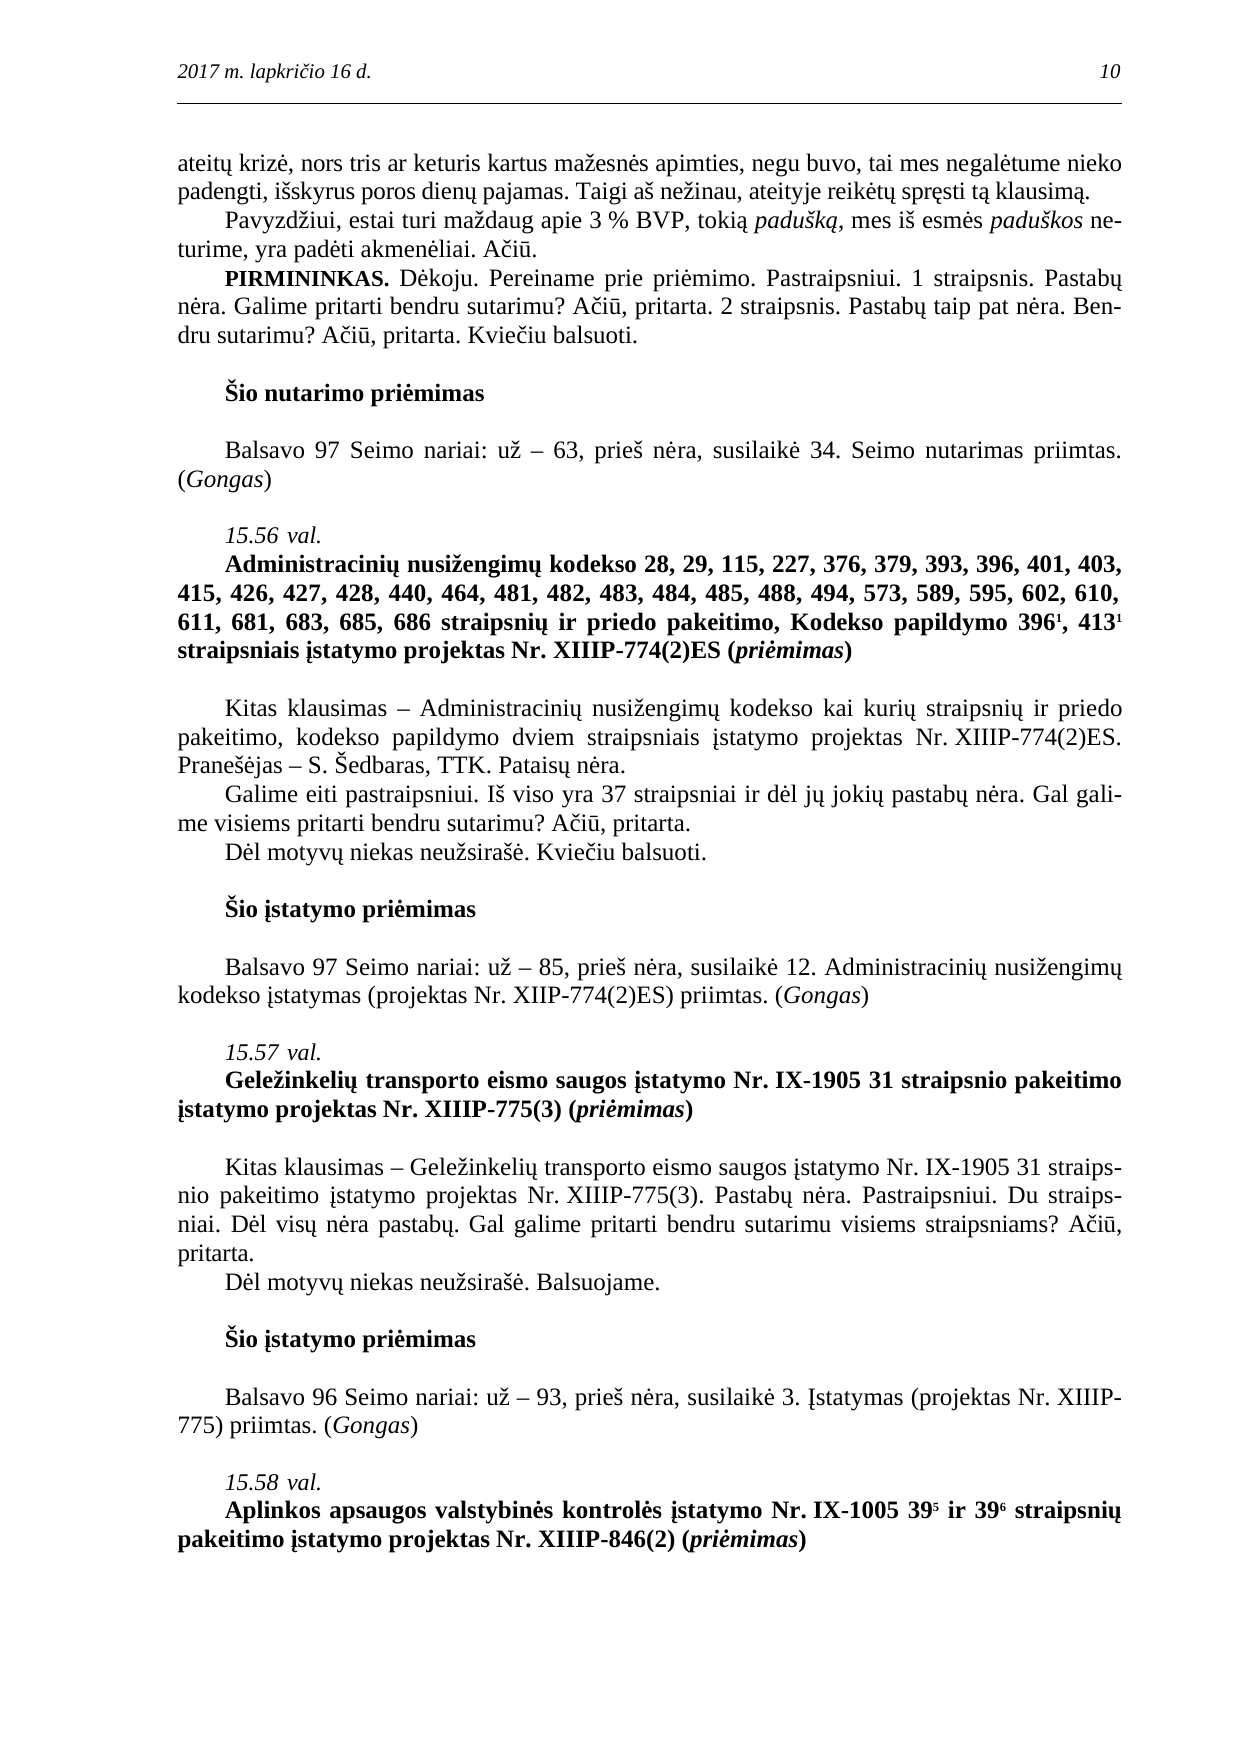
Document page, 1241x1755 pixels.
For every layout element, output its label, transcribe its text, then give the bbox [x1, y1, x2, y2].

text Ad­mi­nist­ra­ci­nių nu­si­žen­gi­mų ko­dek­so 28, 29, 115, 227, 376, 379, 393, 396, 401, 403, 415, 426, 427, 428, 440, 464, 481, 482, 483, 484, 485, 488, 494, 573, 589, 595, 602, 610, 611, 681, 683, 685, 686 straips­nių ir prie­do pa­kei­ti­mo, Ko­dek­so pa­pil­dy­mo 3961, 4131 straips­niais įsta­ty­mo pro­jek­tas Nr. XIIIP-774(2)ES (pri­ėmi­mas) [177, 549, 1122, 664]
text Ge­le­žin­ke­lių trans­por­to eis­mo sau­gos įsta­ty­mo Nr. IX-1905 31 straips­nio pa­kei­ti­mo įsta­ty­mo pro­jek­tas Nr. XIIIP-775(3) (pri­ėmi­mas) [177, 1065, 1122, 1123]
text Dėl mo­ty­vų nie­kas ne­už­si­ra­šė. Bal­suo­ja­me. [177, 1267, 1122, 1295]
text Pa­vyz­džiui, es­tai tu­ri maž­daug apie 3 % BVP, to­kią pa­duš­ką, mes iš esmės pa­duš­kos ne­tu­ri­me, yra pa­dė­ti ak­me­nė­liai. Ačiū. [177, 205, 1122, 263]
text Šio įsta­ty­mo pri­ėmi­mas [177, 1324, 1122, 1353]
text Bal­sa­vo 97 Sei­mo na­riai: už – 63, prieš nė­ra, su­si­lai­kė 34. Sei­mo nu­ta­ri­mas pri­im­tas. (Gon­gas) [177, 435, 1122, 493]
text Ga­li­me ei­ti pa­straips­niui. Iš vi­so yra 37 straips­niai ir dėl jų jo­kių pa­sta­bų nė­ra. Gal ga­li­me vi­siems pri­tar­ti ben­dru su­ta­ri­mu? Ačiū, pri­tar­ta. [177, 779, 1122, 837]
text Dėl mo­ty­vų nie­kas ne­už­si­ra­šė. Kvie­čiu bal­suo­ti. [177, 837, 1122, 865]
text at­ei­tų kri­zė, nors tris ar ke­tu­ris kar­tus ma­žes­nės ap­im­ties, ne­gu bu­vo, tai mes ne­ga­lė­tu­me nie­ko pa­deng­ti, iš­sky­rus po­ros die­nų pa­ja­mas. Tai­gi aš ne­ži­nau, at­ei­ty­je rei­kė­tų spręs­ti tą klau­si­mą. [177, 148, 1122, 205]
text Šio įsta­ty­mo pri­ėmi­mas [177, 894, 1122, 923]
text PIRMININKAS. Dė­ko­ju. Per­ei­na­me prie pri­ėmi­mo. Pa­straips­niui. 1 straips­nis. Pa­sta­bų nė­ra. Ga­li­me pri­tar­ti ben­dru su­ta­ri­mu? Ačiū, pri­tar­ta. 2 straips­nis. Pa­sta­bų taip pat nė­ra. Ben­dru su­ta­ri­mu? Ačiū, pri­tar­ta. Kvie­čiu bal­suo­ti. [177, 263, 1122, 349]
text Bal­sa­vo 96 Sei­mo na­riai: už – 93, prieš nė­ra, su­si­lai­kė 3. Įsta­ty­mas (pro­jek­tas Nr. XIIIP-775) pri­im­tas. (Gon­gas) [177, 1382, 1122, 1439]
text Ap­lin­kos ap­sau­gos vals­ty­bi­nės kon­tro­lės įsta­ty­mo Nr. IX-1005 395 ir 396 straips­nių pa­kei­ti­mo įsta­ty­mo pro­jek­tas Nr. XIIIP-846(2) (pri­ėmi­mas) [177, 1496, 1122, 1553]
text Bal­sa­vo 97 Sei­mo na­riai: už – 85, prieš nė­ra, su­si­lai­kė 12. Ad­mi­nist­ra­ci­nių nu­si­žen­gi­mų ko­dek­so įsta­ty­mas (pro­jek­tas Nr. XIIP-774(2)ES) pri­im­tas. (Gon­gas) [177, 952, 1122, 1009]
text Šio nu­ta­ri­mo pri­ėmi­mas [177, 378, 1122, 406]
text 15.57 val. [224, 1038, 1122, 1065]
text 15.58 val. [224, 1468, 1122, 1496]
text 15.56 val. [224, 521, 1122, 549]
text Ki­tas klau­si­mas – Ge­le­žin­ke­lių trans­por­to eis­mo sau­gos įsta­ty­mo Nr. IX-1905 31 straips­nio pa­kei­ti­mo įsta­ty­mo pro­jek­tas Nr. XIIIP-775(3). Pa­sta­bų nė­ra. Pa­straips­niui. Du straips­niai. Dėl vi­sų nė­ra pa­sta­bų. Gal ga­li­me pri­tar­ti ben­dru su­ta­ri­mu vi­siems straips­niams? Ačiū, pri­tar­ta. [177, 1152, 1122, 1267]
text Ki­tas klau­si­mas – Ad­mi­nist­ra­ci­nių nu­si­žen­gi­mų ko­dek­so kai ku­rių straips­nių ir prie­do pa­kei­ti­mo, ko­dek­so pa­pil­dy­mo dviem straips­niais įsta­ty­mo pro­jek­tas Nr. XIIIP-774(2)ES. Pra­ne­šė­jas – S. Šed­ba­ras, TTK. Pa­tai­sų nė­ra. [177, 693, 1122, 779]
